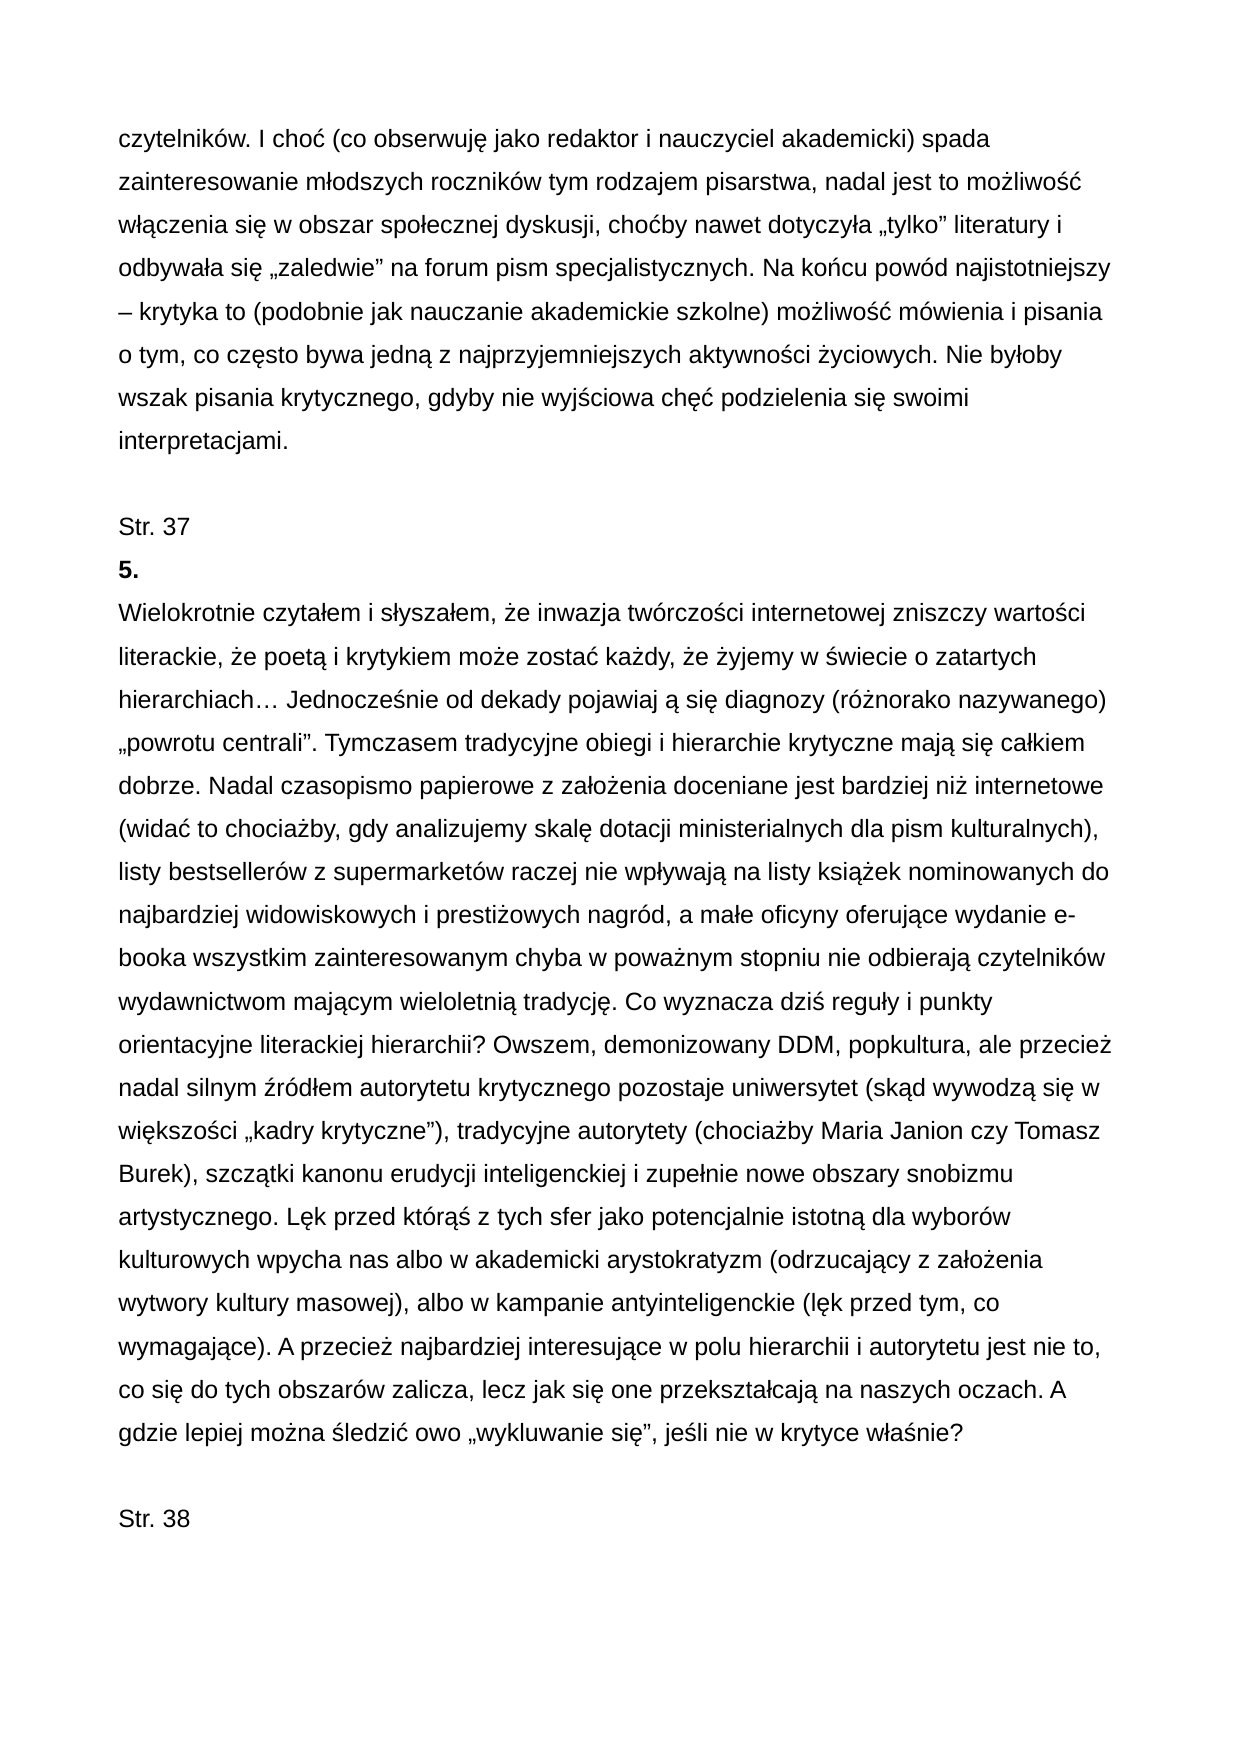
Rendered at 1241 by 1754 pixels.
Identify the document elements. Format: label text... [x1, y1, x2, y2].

subtitle 5. [118, 555, 1122, 584]
text Str. 37 [118, 512, 1122, 541]
text Wielokrotnie czytałem i słyszałem, że inwazja twórczości internetowej zniszczy wartości literackie, że poetą i krytykiem może zostać każdy, że żyjemy w świecie o zatartych hierarchiach… Jednocześnie od dekady pojawiaj ą się diagnozy (różnorako nazywanego) „powrotu centrali”. Tymczasem tradycyjne obiegi i hierarchie krytyczne mają się całkiem dobrze. Nadal czasopismo papierowe z założenia doceniane jest bardziej niż internetowe (widać to chociażby, gdy analizujemy skalę dotacji ministerialnych dla pism kulturalnych), listy bestsellerów z supermarketów raczej nie wpływają na listy książek nominowanych do najbardziej widowiskowych i prestiżowych nagród, a małe oficyny oferujące wydanie e-booka wszystkim zainteresowanym chyba w poważnym stopniu nie odbierają czytelników wydawnictwom mającym wieloletnią tradycję. Co wyznacza dziś reguły i punkty orientacyjne literackiej hierarchii? Owszem, demonizowany DDM, popkultura, ale przecież nadal silnym źródłem autorytetu krytycznego pozostaje uniwersytet (skąd wywodzą się w większości „kadry krytyczne”), tradycyjne autorytety (chociażby Maria Janion czy Tomasz Burek), szczątki kanonu erudycji inteligenckiej i zupełnie nowe obszary snobizmu artystycznego. Lęk przed którąś z tych sfer jako potencjalnie istotną dla wyborów kulturowych wpycha nas albo w akademicki arystokratyzm (odrzucający z założenia wytwory kultury masowej), albo w kampanie antyinteligenckie (lęk przed tym, co wymagające). A przecież najbardziej interesujące w polu hierarchii i autorytetu jest nie to, co się do tych obszarów zalicza, lecz jak się one przekształcają na naszych oczach. A gdzie lepiej można śledzić owo „wykluwanie się”, jeśli nie w krytyce właśnie? [118, 598, 1122, 1447]
text czytelników. I choć (co obserwuję jako redaktor i nauczyciel akademicki) spada zainteresowanie młodszych roczników tym rodzajem pisarstwa, nadal jest to możliwość włączenia się w obszar społecznej dyskusji, choćby nawet dotyczyła „tylko” literatury i odbywała się „zaledwie” na forum pism specjalistycznych. Na końcu powód najistotniejszy – krytyka to (podobnie jak nauczanie akademickie szkolne) możliwość mówienia i pisania o tym, co często bywa jedną z najprzyjemniejszych aktywności życiowych. Nie byłoby wszak pisania krytycznego, gdyby nie wyjściowa chęć podzielenia się swoimi interpretacjami. [118, 124, 1122, 455]
text Str. 38 [118, 1504, 1122, 1533]
